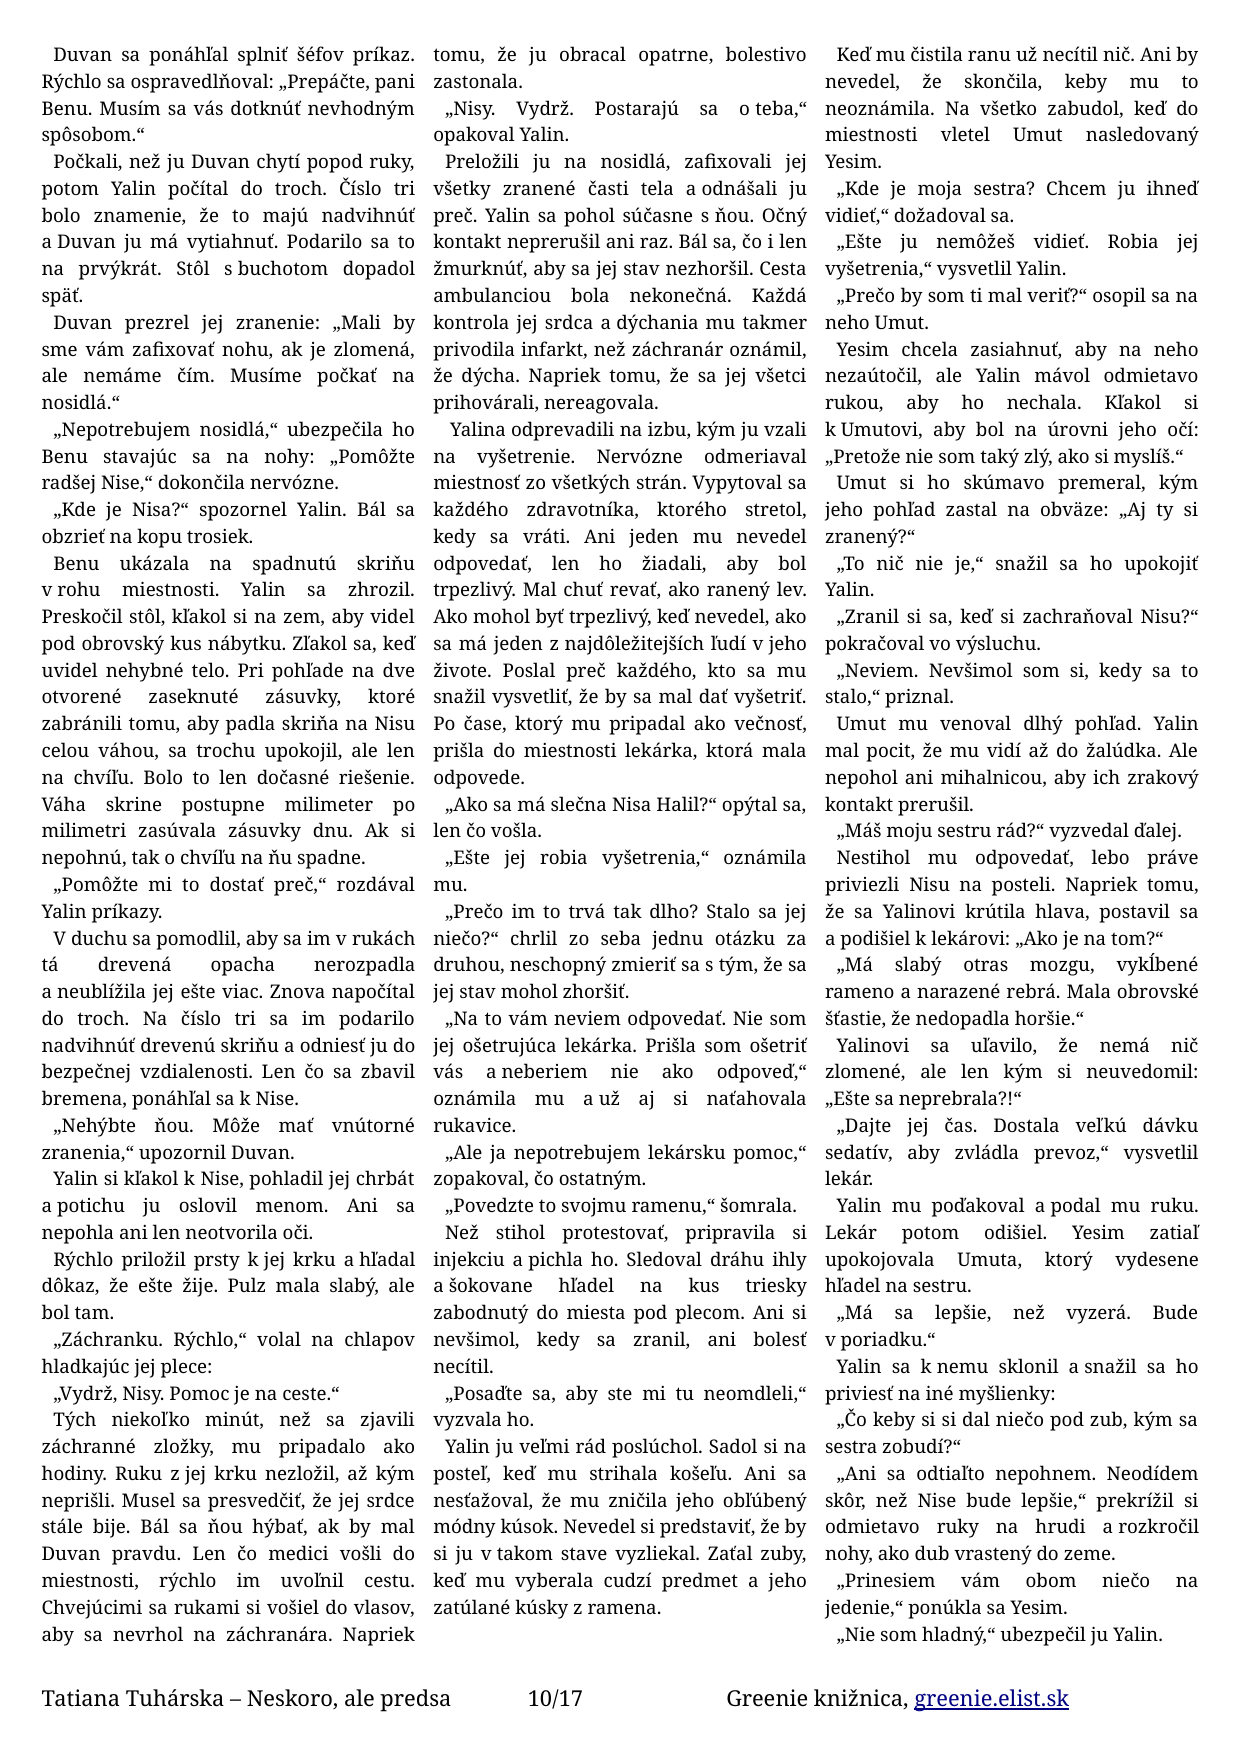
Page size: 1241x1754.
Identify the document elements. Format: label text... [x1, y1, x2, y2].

text Preložili ju na nosidlá, zafixovali jej všetky zranené časti tela a odnášali ju preč. Yalin sa pohol súčasne s ňou. Očný kontakt neprerušil ani raz. Bál sa, čo i len žmurknúť, aby sa jej stav nezhoršil. Cesta ambulanciou bola nekonečná. Každá kontrola jej srdca a dýchania mu takmer privodila infarkt, než záchranár oznámil, že dýcha. Napriek tomu, že sa jej všetci prihovárali, nereagovala. [433, 148, 807, 415]
text „Má slabý otras mozgu, vykĺbené rameno a narazené rebrá. Mala obrovské šťastie, že nedopadla horšie.“ [825, 952, 1199, 1031]
text V duchu sa pomodlil, aby sa im v rukách tá drevená opacha nerozpadla a neublížila jej ešte viac. Znova napočítal do troch. Na číslo tri sa im podarilo nadvihnúť drevenú skriňu a odniesť ju do bezpečnej vzdialenosti. Len čo sa zbavil bremena, ponáhľal sa k Nise. [41, 925, 415, 1111]
text „Zranil si sa, keď si zachraňoval Nisu?“ pokračoval vo výsluchu. [825, 603, 1199, 656]
text „Nie som hladný,“ ubezpečil ju Yalin. [825, 1621, 1199, 1646]
text Počkali, než ju Duvan chytí popod ruky, potom Yalin počítal do troch. Číslo tri bolo znamenie, že to majú nadvihnúť a Duvan ju má vytiahnuť. Podarilo sa to na prvýkrát. Stôl s buchotom dopadol späť. [41, 148, 415, 308]
text „Posaďte sa, aby ste mi tu neomdleli,“ vyzvala ho. [433, 1380, 807, 1432]
text „Vydrž, Nisy. Pomoc je na ceste.“ [41, 1380, 415, 1405]
text „Ešte ju nemôžeš vidieť. Robia jej vyšetrenia,“ vysvetlil Yalin. [825, 229, 1199, 281]
text „Prečo im to trvá tak dlho? Stalo sa jej niečo?“ chrlil zo seba jednu otázku za druhou, neschopný zmieriť sa s tým, že sa jej stav mohol zhoršiť. [433, 898, 807, 1004]
text „Ešte jej robia vyšetrenia,“ oznámila mu. [433, 844, 807, 897]
text „Nehýbte ňou. Môže mať vnútorné zranenia,“ upozornil Duvan. [41, 1112, 415, 1164]
text „Záchranku. Rýchlo,“ volal na chlapov hladkajúc jej plece: [41, 1326, 415, 1379]
text Benu ukázala na spadnutú skriňu v rohu miestnosti. Yalin sa zhrozil. Preskočil stôl, kľakol si na zem, aby videl pod obrovský kus nábytku. Zľakol sa, keď uvidel nehybné telo. Pri pohľade na dve otvorené zaseknuté zásuvky, ktoré zabránili tomu, aby padla skriňa na Nisu celou váhou, sa trochu upokojil, ale len na chvíľu. Bolo to len dočasné riešenie. Váha skrine postupne milimeter po milimetri zasúvala zásuvky dnu. Ak si nepohnú, tak o chvíľu na ňu spadne. [41, 550, 415, 870]
text „Kde je moja sestra? Chcem ju ihneď vidieť,“ dožadoval sa. [825, 175, 1199, 227]
text „Máš moju sestru rád?“ vyzvedal ďalej. [825, 818, 1199, 843]
text Keď mu čistila ranu už necítil nič. Ani by nevedel, že skončila, keby mu to neoznámila. Na všetko zabudol, keď do miestnosti vletel Umut nasledovaný Yesim. [825, 41, 1199, 174]
text Yalin si kľakol k Nise, pohladil jej chrbát a potichu ju oslovil menom. Ani sa nepohla ani len neotvorila oči. [41, 1166, 415, 1245]
text „To nič nie je,“ snažil sa ho upokojiť Yalin. [825, 550, 1199, 602]
text „Nepotrebujem nosidlá,“ ubezpečila ho Benu stavajúc sa na nohy: „Pomôžte radšej Nise,“ dokončila nervózne. [41, 416, 415, 495]
text Umut mu venoval dlhý pohľad. Yalin mal pocit, že mu vidí až do žalúdka. Ale nepohol ani mihalnicou, aby ich zrakový kontakt prerušil. [825, 711, 1199, 816]
text „Prečo by som ti mal veriť?“ osopil sa na neho Umut. [825, 282, 1199, 334]
text Tých niekoľko minút, než sa zjavili záchranné zložky, mu pripadalo ako hodiny. Ruku z jej krku nezložil, až kým neprišli. Musel sa presvedčiť, že jej srdce stále bije. Bál sa ňou hýbať, ak by mal Duvan pravdu. Len čo medici vošli do miestnosti, rýchlo im uvoľnil cestu. Chvejúcimi sa rukami si vošiel do vlasov, aby sa nevrhol na záchranára. Napriek [41, 1407, 415, 1646]
text Umut si ho skúmavo premeral, kým jeho pohľad zastal na obväze: „Aj ty si zranený?“ [825, 470, 1199, 549]
text „Ako sa má slečna Nisa Halil?“ opýtal sa, len čo vošla. [433, 791, 807, 843]
text „Kde je Nisa?“ spozornel Yalin. Bál sa obzrieť na kopu trosiek. [41, 496, 415, 549]
text „Nisy. Vydrž. Postarajú sa o teba,“ opakoval Yalin. [433, 95, 807, 147]
text Yalin mu poďakoval a podal mu ruku. Lekár potom odišiel. Yesim zatiaľ upokojovala Umuta, ktorý vydesene hľadel na sestru. [825, 1192, 1199, 1298]
text Rýchlo priložil prsty k jej krku a hľadal dôkaz, že ešte žije. Pulz mala slabý, ale bol tam. [41, 1246, 415, 1325]
text „Ani sa odtiaľto nepohnem. Neodídem skôr, než Nise bude lepšie,“ prekrížil si odmietavo ruky na hrudi a rozkročil nohy, ako dub vrastený do zeme. [825, 1460, 1199, 1566]
text Yalin ju veľmi rád poslúchol. Sadol si na posteľ, keď mu strihala košeľu. Ani sa nesťažoval, že mu zničila jeho obľúbený módny kúsok. Nevedel si predstaviť, že by si ju v takom stave vyzliekal. Zaťal zuby, keď mu vyberala cudzí predmet a jeho zatúlané kúsky z ramena. [433, 1433, 807, 1619]
text „Neviem. Nevšimol som si, kedy sa to stalo,“ priznal. [825, 657, 1199, 709]
text „Čo keby si si dal niečo pod zub, kým sa sestra zobudí?“ [825, 1407, 1199, 1459]
text Duvan prezrel jej zranenie: „Mali by sme vám zafixovať nohu, ak je zlomená, ale nemáme čím. Musíme počkať na nosidlá.“ [41, 309, 415, 415]
text Yalin sa k nemu sklonil a snažil sa ho priviesť na iné myšlienky: [825, 1353, 1199, 1405]
text Yalinovi sa uľavilo, že nemá nič zlomené, ale len kým si neuvedomil: „Ešte sa neprebrala?!“ [825, 1032, 1199, 1111]
text „Ale ja nepotrebujem lekársku pomoc,“ zopakoval, čo ostatným. [433, 1139, 807, 1191]
text Než stihol protestovať, pripravila si injekciu a pichla ho. Sledoval dráhu ihly a šokovane hľadel na kus triesky zabodnutý do miesta pod plecom. Ani si nevšimol, kedy sa zranil, ani bolesť necítil. [433, 1219, 807, 1379]
text „Povedzte to svojmu ramenu,“ šomrala. [433, 1192, 807, 1218]
text Duvan sa ponáhľal splniť šéfov príkaz. Rýchlo sa ospravedlňoval: „Prepáčte, pani Benu. Musím sa vás dotknúť nevhodným spôsobom.“ [41, 41, 415, 147]
text „Má sa lepšie, než vyzerá. Bude v poriadku.“ [825, 1299, 1199, 1352]
text „Pomôžte mi to dostať preč,“ rozdával Yalin príkazy. [41, 871, 415, 923]
text Yesim chcela zasiahnuť, aby na neho nezaútočil, ale Yalin mávol odmietavo rukou, aby ho nechala. Kľakol si k Umutovi, aby bol na úrovni jeho očí: „Pretože nie som taký zlý, ako si myslíš.“ [825, 336, 1199, 468]
text „Dajte jej čas. Dostala veľkú dávku sedatív, aby zvládla prevoz,“ vysvetlil lekár. [825, 1112, 1199, 1191]
text Yalina odprevadili na izbu, kým ju vzali na vyšetrenie. Nervózne odmeriaval miestnosť zo všetkých strán. Vypytoval sa každého zdravotníka, ktorého stretol, kedy sa vráti. Ani jeden mu nevedel odpovedať, len ho žiadali, aby bol trpezlivý. Mal chuť revať, ako ranený lev. Ako mohol byť trpezlivý, keď nevedel, ako sa má jeden z najdôležitejších ľudí v jeho živote. Poslal preč každého, kto sa mu snažil vysvetliť, že by sa mal dať vyšetriť. Po čase, ktorý mu pripadal ako večnosť, prišla do miestnosti lekárka, ktorá mala odpovede. [433, 416, 807, 790]
text „Na to vám neviem odpovedať. Nie som jej ošetrujúca lekárka. Prišla som ošetriť vás a neberiem nie ako odpoveď,“ oznámila mu a už aj si naťahovala rukavice. [433, 1005, 807, 1138]
text Nestihol mu odpovedať, lebo práve priviezli Nisu na posteli. Napriek tomu, že sa Yalinovi krútila hlava, postavil sa a podišiel k lekárovi: „Ako je na tom?“ [825, 844, 1199, 950]
text tomu, že ju obracal opatrne, bolestivo zastonala. [433, 41, 807, 94]
text „Prinesiem vám obom niečo na jedenie,“ ponúkla sa Yesim. [825, 1567, 1199, 1619]
